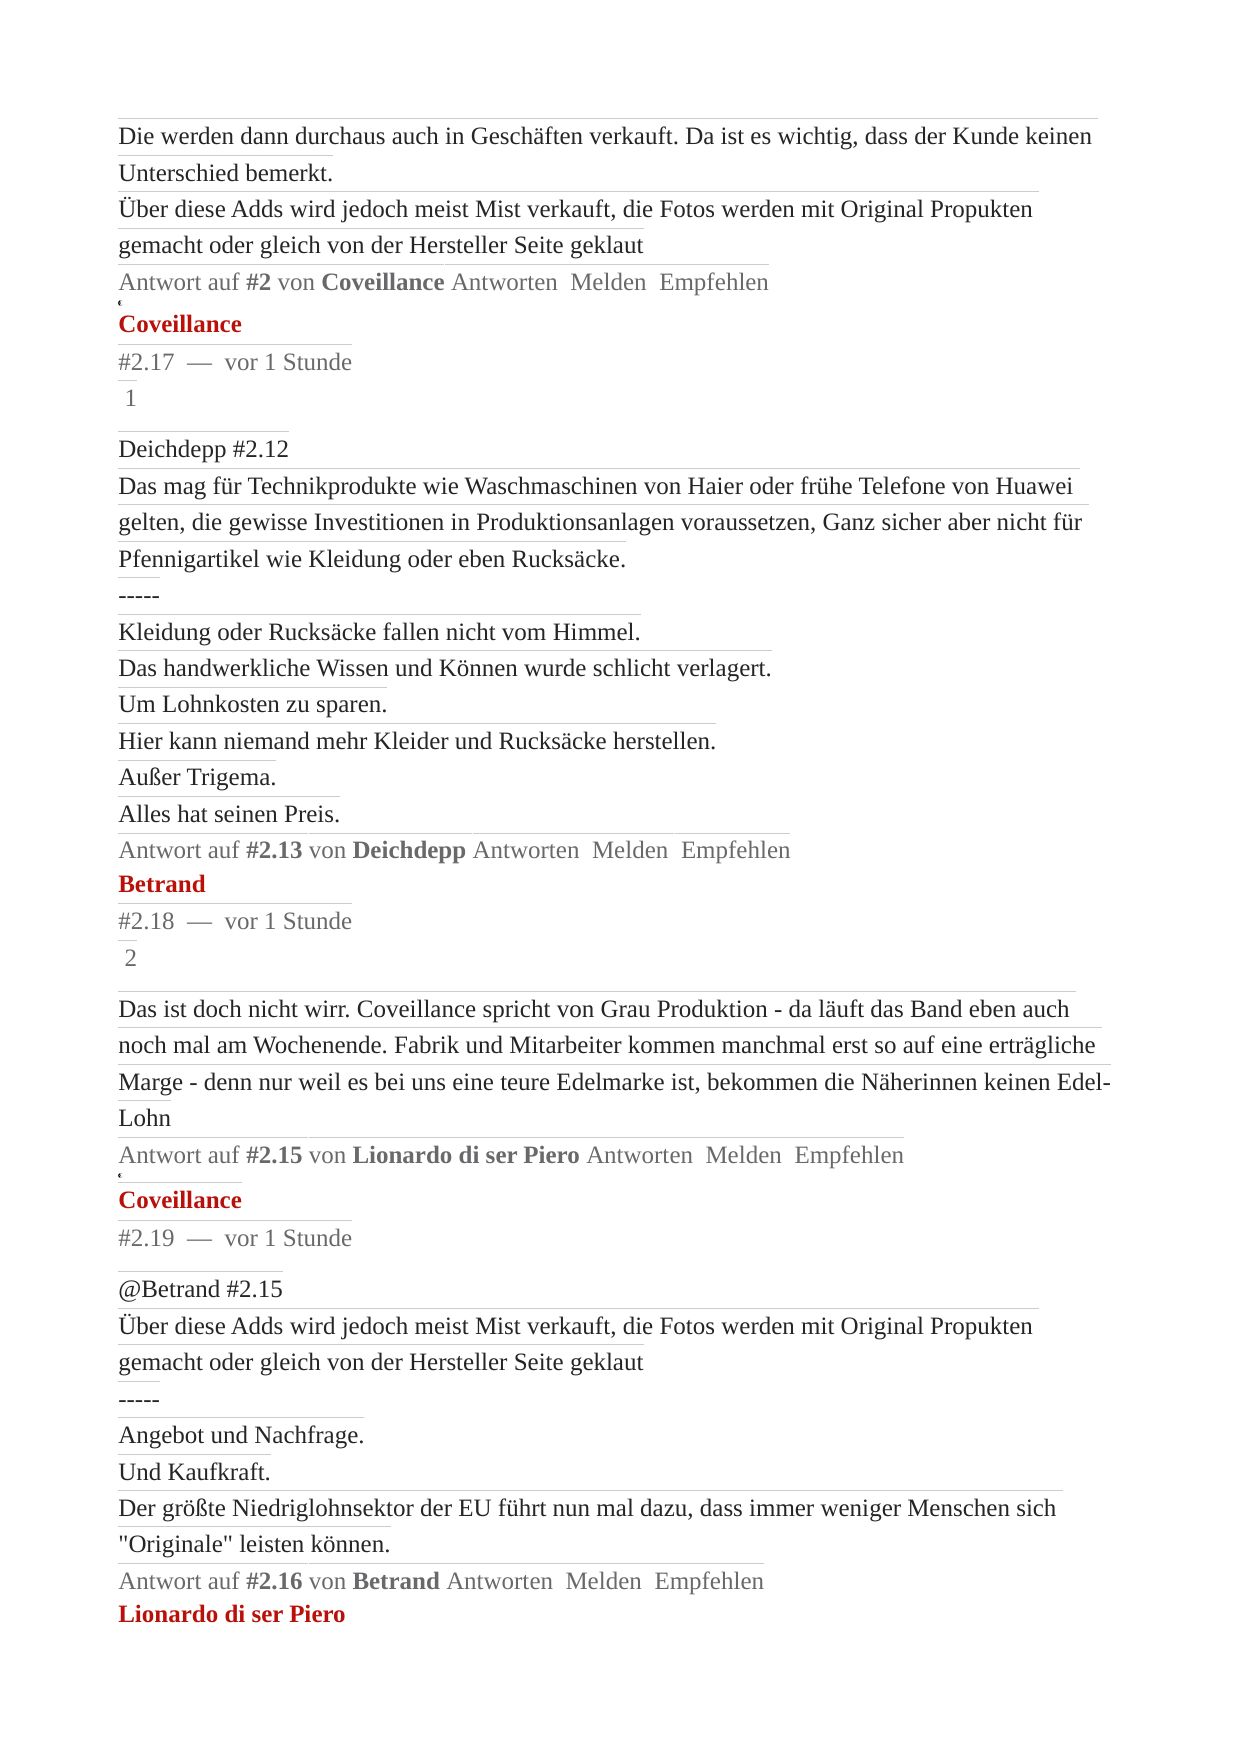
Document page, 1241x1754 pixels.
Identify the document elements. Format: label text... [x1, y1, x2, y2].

text Coveillance [118, 309, 1122, 338]
text Deichdepp #2.12 Das mag für Technikprodukte wie Waschmaschinen von Haier oder frühe Telefone von Huawei gelten, die gewisse Investitionen in Produktionsanlagen voraussetzen, Ganz sicher aber nicht für Pfennigartikel wie Kleidung oder eben Rucksäcke. ----- [118, 431, 1122, 609]
text Angebot und Nachfrage. Und Kaufkraft. Der größte Niedriglohnsektor der EU führt nun mal dazu, dass immer weniger Menschen sich "Originale" leisten können. [118, 1417, 1122, 1558]
text Antwort auf #2.13 von Deichdepp Antworten Melden Empfehlen [118, 832, 1122, 864]
text Antwort auf #2 von Coveillance Antworten Melden Empfehlen [118, 264, 1122, 296]
text 2 [118, 940, 1122, 972]
text #2.18 — vor 1 Stunde [118, 903, 1122, 935]
text Coveillance [118, 1182, 1122, 1214]
text Lionardo di ser Piero [118, 1599, 1122, 1628]
text Die werden dann durchaus auch in Geschäften verkauft. Da ist es wichtig, dass der Kunde keinen Unterschied bemerkt. [118, 118, 1122, 186]
text @Betrand #2.15 Über diese Adds wird jedoch meist Mist verkauft, die Fotos werden mit Original Propukten gemacht oder gleich von der Hersteller Seite geklaut ----- [118, 1271, 1122, 1412]
text #2.17 — vor 1 Stunde [118, 344, 1122, 376]
text Antwort auf #2.16 von Betrand Antworten Melden Empfehlen [118, 1563, 1122, 1595]
text Über diese Adds wird jedoch meist Mist verkauft, die Fotos werden mit Original Propukten gemacht oder gleich von der Hersteller Seite geklaut [118, 191, 1122, 259]
text Das ist doch nicht wirr. Coveillance spricht von Grau Produktion - da läuft das Band eben auch noch mal am Wochenende. Fabrik und Mitarbeiter kommen manchmal erst so auf eine erträgliche Marge - denn nur weil es bei uns eine teure Edelmarke ist, bekommen die Näherinnen keinen Edel-Lohn [118, 991, 1122, 1132]
text Kleidung oder Rucksäcke fallen nicht vom Himmel. Das handwerkliche Wissen und Können wurde schlicht verlagert. Um Lohnkosten zu sparen. Hier kann niemand mehr Kleider und Rucksäcke herstellen. Außer Trigema. Alles hat seinen Preis. [118, 614, 1122, 828]
text Antwort auf #2.15 von Lionardo di ser Piero Antworten Melden Empfehlen [118, 1137, 1122, 1168]
text #2.19 — vor 1 Stunde [118, 1220, 1122, 1252]
text Betrand [118, 869, 1122, 898]
text 1 [118, 380, 1122, 412]
